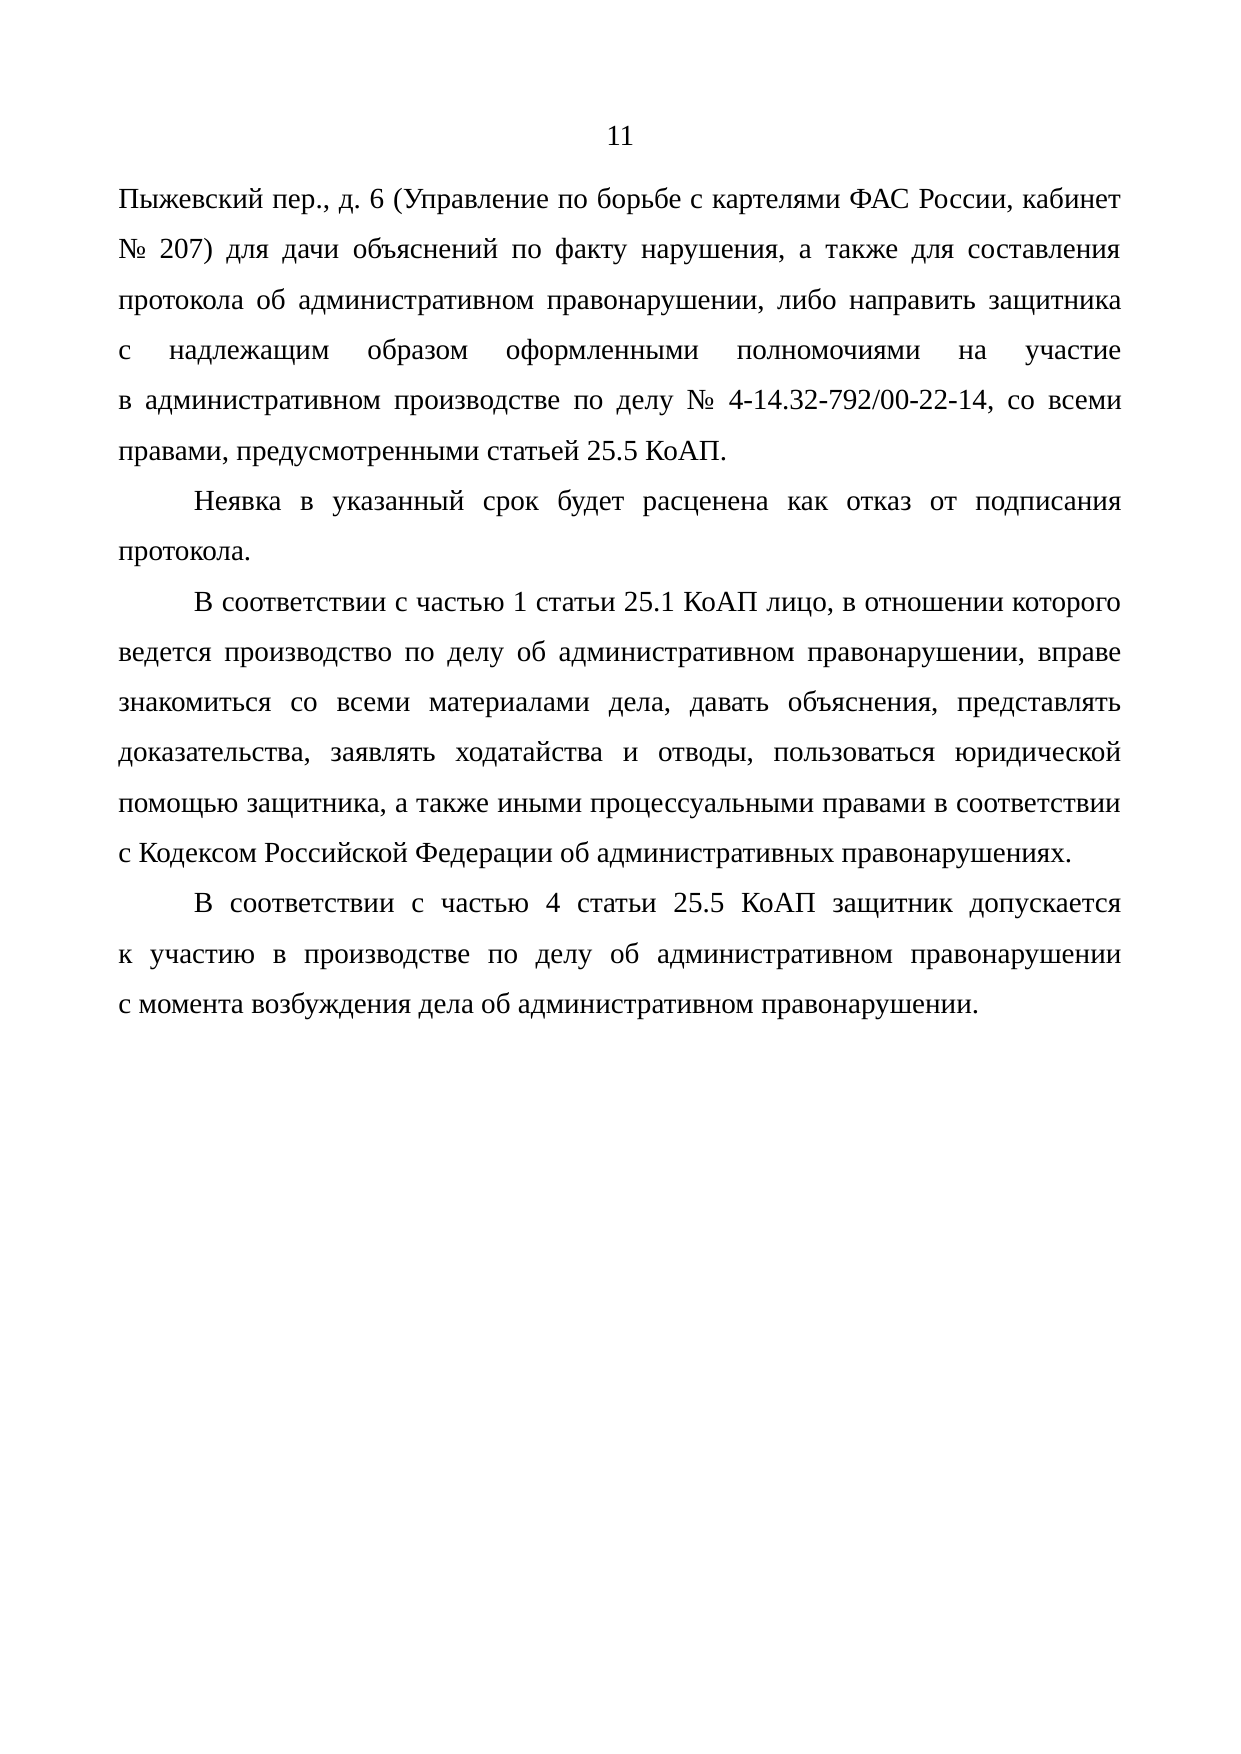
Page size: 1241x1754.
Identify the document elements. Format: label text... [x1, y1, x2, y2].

text Неявка в указанный срок будет расценена как отказ от подписания протокола. [118, 483, 1122, 567]
text В соответствии с частью 1 статьи 25.1 КоАП лицо, в отношении которого ведется производство по делу об административном правонарушении, вправе знакомиться со всеми материалами дела, давать объяснения, представлять доказательства, заявлять ходатайства и отводы, пользоваться юридической помощью защитника, а также иными процессуальными правами в соответствии с Кодексом Российской Федерации об административных правонарушениях. [118, 584, 1122, 869]
text Пыжевский пер., д. 6 (Управление по борьбе с картелями ФАС России, кабинет № 207) для дачи объяснений по факту нарушения, а также для составления протокола об административном правонарушении, либо направить защитника с надлежащим образом оформленными полномочиями на участие в административном производстве по делу № 4-14.32-792/00-22-14, со всеми правами, предусмотренными статьей 25.5 КоАП. [118, 181, 1122, 466]
text В соответствии с частью 4 статьи 25.5 КоАП защитник допускается к участию в производстве по делу об административном правонарушении с момента возбуждения дела об административном правонарушении. [118, 886, 1122, 1020]
